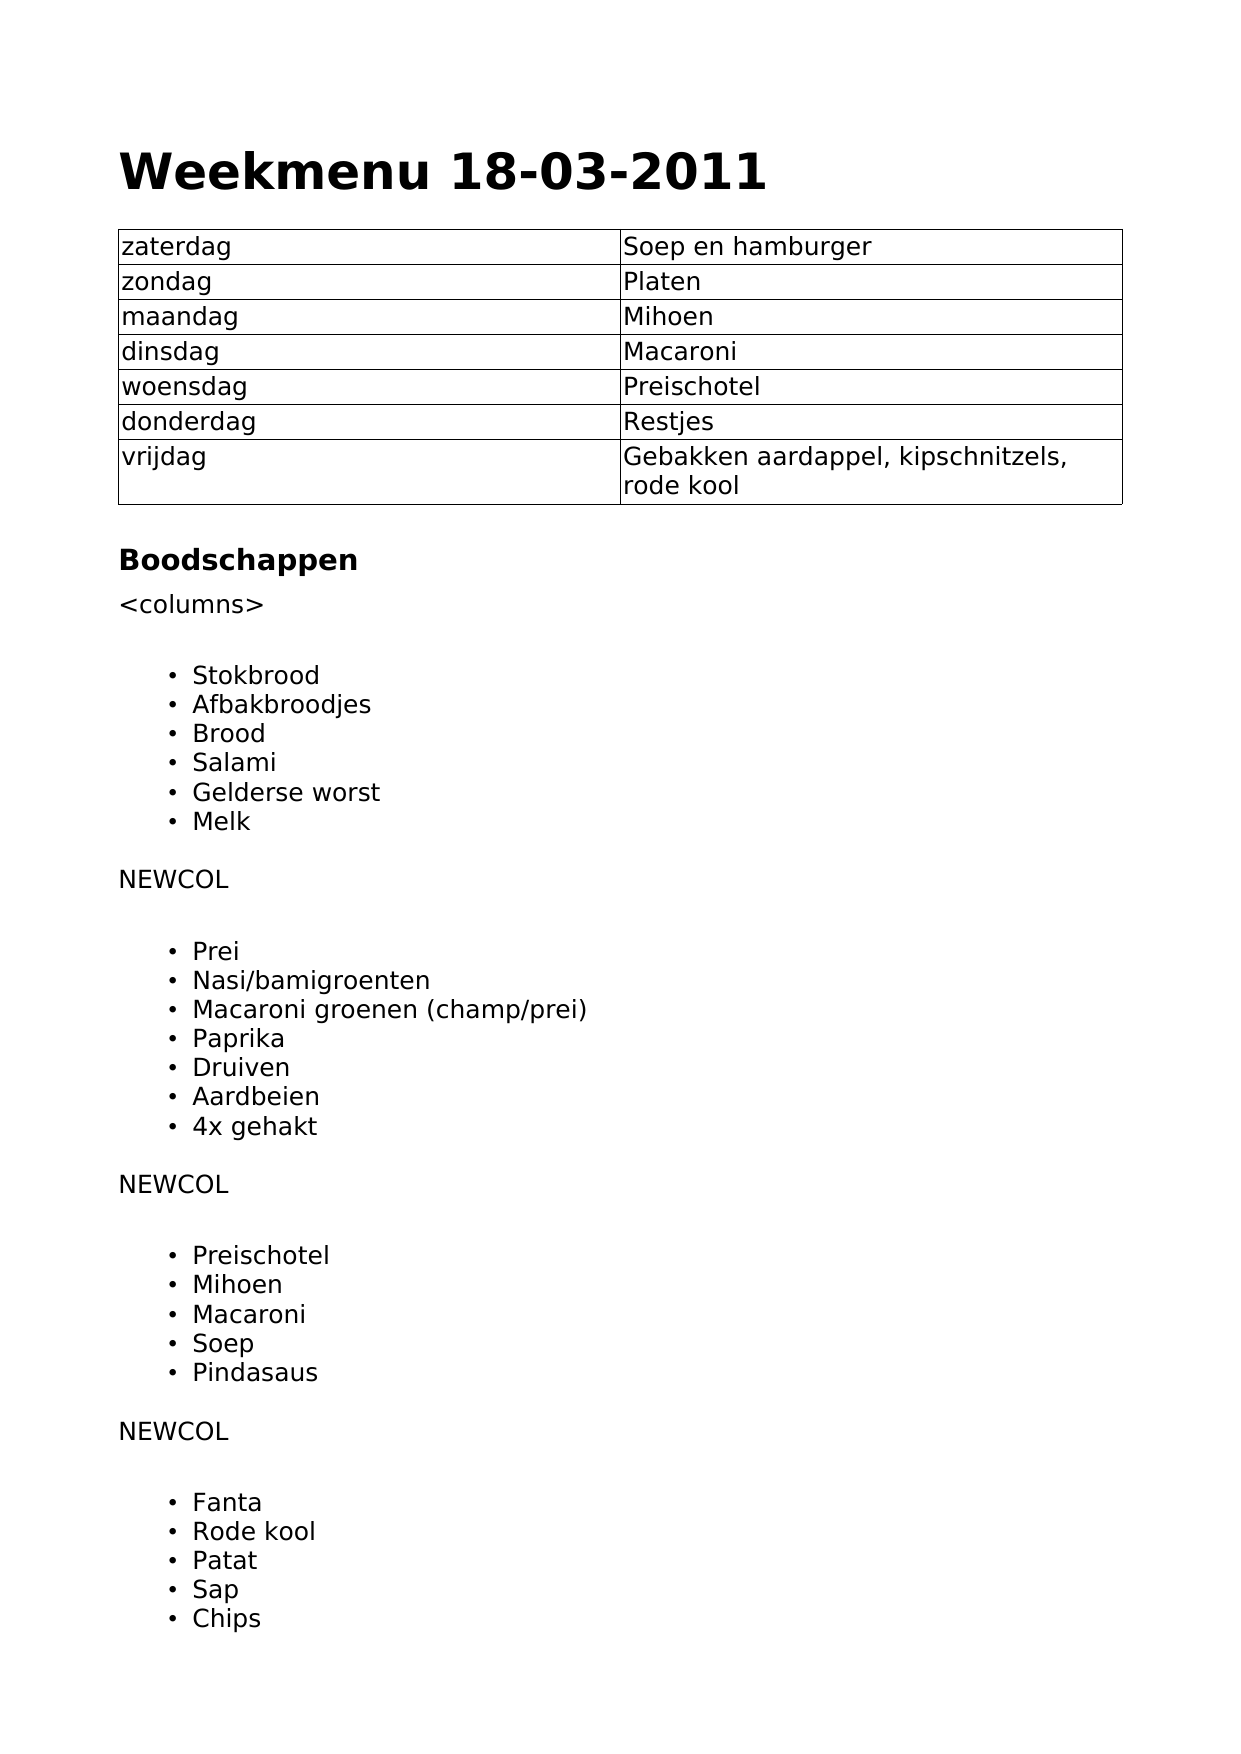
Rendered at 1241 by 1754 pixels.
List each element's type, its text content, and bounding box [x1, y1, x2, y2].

list Preischotel [177, 1241, 1122, 1271]
table_cell Preischotel [621, 370, 1122, 404]
list Patat [177, 1546, 1122, 1575]
table_cell Restjes [621, 405, 1122, 439]
table_cell vrijdag [119, 440, 620, 503]
list Gelderse worst [177, 778, 1122, 807]
list Pindasaus [177, 1358, 1122, 1387]
list Nasi/bamigroenten [177, 966, 1122, 995]
list Prei [177, 937, 1122, 966]
table_cell maandag [119, 300, 620, 334]
subtitle Boodschappen [118, 543, 1122, 577]
table_cell donderdag [119, 405, 620, 439]
list 4x gehakt [177, 1112, 1122, 1141]
list Chips [177, 1604, 1122, 1634]
list Macaroni groenen (champ/prei) [177, 995, 1122, 1024]
list Paprika [177, 1024, 1122, 1053]
table_header zaterdag [119, 230, 620, 264]
list Mihoen [177, 1271, 1122, 1300]
list Rode kool [177, 1517, 1122, 1546]
table_cell woensdag [119, 370, 620, 404]
list Druiven [177, 1053, 1122, 1082]
text NEWCOL [118, 1170, 1122, 1199]
list Soep [177, 1329, 1122, 1358]
list Aardbeien [177, 1082, 1122, 1112]
text <columns> [118, 590, 1122, 619]
table_cell Macaroni [621, 335, 1122, 369]
list Melk [177, 807, 1122, 836]
list Salami [177, 748, 1122, 778]
list Stokbrood [177, 661, 1122, 690]
list Brood [177, 719, 1122, 748]
table_cell Gebakken aardappel, kipschnitzels, rode kool [621, 440, 1122, 503]
text NEWCOL [118, 1417, 1122, 1446]
list Sap [177, 1575, 1122, 1604]
text NEWCOL [118, 866, 1122, 895]
list Afbakbroodjes [177, 690, 1122, 719]
table_header Soep en hamburger [621, 230, 1122, 264]
subtitle Weekmenu 18-03-2011 [118, 143, 1122, 201]
table_cell dinsdag [119, 335, 620, 369]
table_cell Mihoen [621, 300, 1122, 334]
table_cell Platen [621, 265, 1122, 299]
table_cell zondag [119, 265, 620, 299]
list Macaroni [177, 1300, 1122, 1329]
list Fanta [177, 1488, 1122, 1517]
